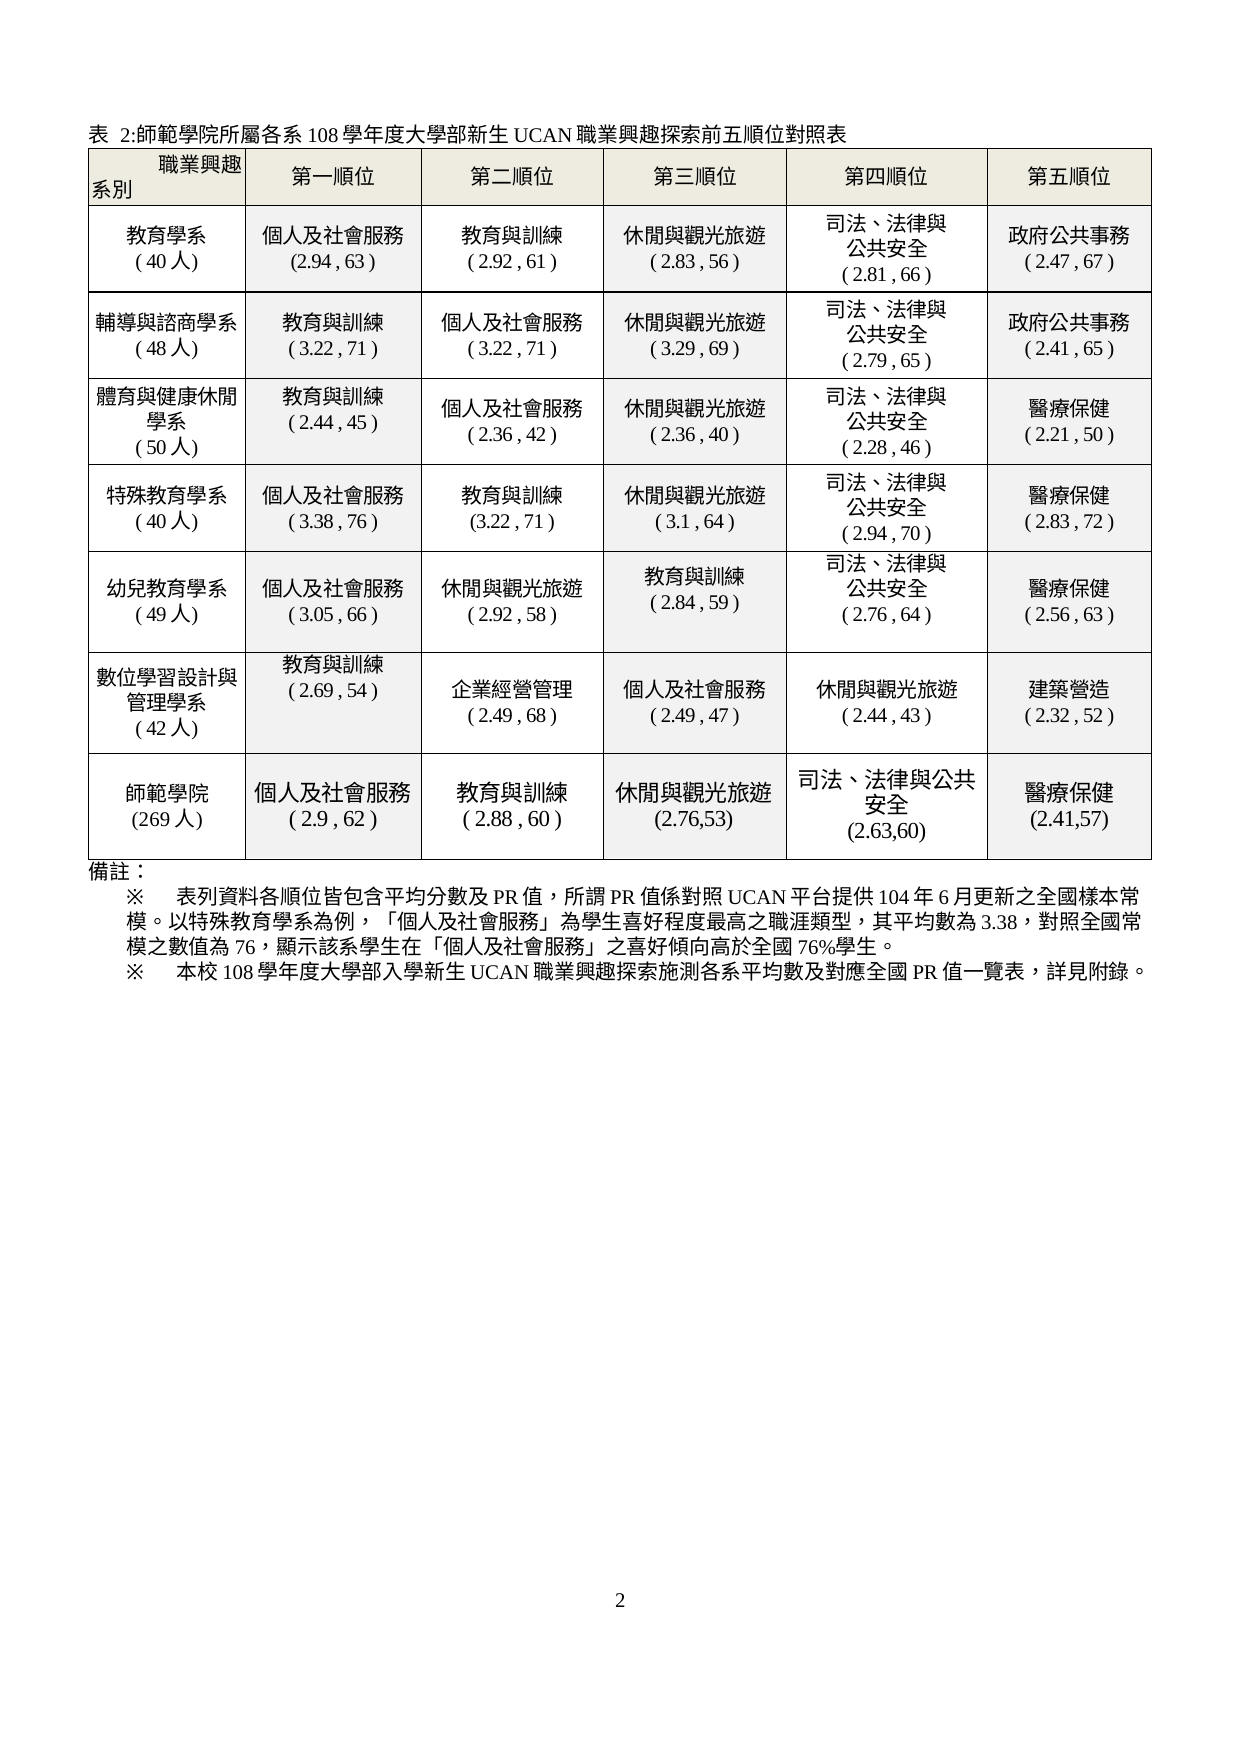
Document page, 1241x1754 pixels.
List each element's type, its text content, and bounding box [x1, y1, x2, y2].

table_cell 企業經營管理 ( 2.49 , 68 ) [422, 653, 603, 753]
table_cell 特殊教育學系 ( 40人) [89, 465, 245, 551]
table_cell 政府公共事務 ( 2.47 , 67 ) [988, 206, 1151, 291]
table_cell 醫療保健 (2.41,57) [988, 754, 1151, 858]
table_cell 教育與訓練 ( 3.22 , 71 ) [246, 293, 421, 378]
table_cell 休閒與觀光旅遊 ( 3.29 , 69 ) [604, 293, 786, 378]
table_cell 司法、法律與 公共安全 ( 2.28 , 46 ) [787, 379, 987, 464]
table_header 職業興趣 系別 [89, 149, 245, 205]
table_cell 教育與訓練 ( 2.44 , 45 ) [246, 379, 421, 464]
table_cell 司法、法律與 公共安全 ( 2.79 , 65 ) [787, 293, 987, 378]
list 本校108學年度大學部入學新生UCAN職業興趣探索施測各系平均數及對應全國PR值一覽表，詳見附錄。 [126, 959, 1152, 984]
table_header 第一順位 [246, 149, 421, 205]
text 表 2:師範學院所屬各系108學年度大學部新生UCAN職業興趣探索前五順位對照表 [89, 118, 1152, 148]
table_cell 休閒與觀光旅遊 ( 2.44 , 43 ) [787, 653, 987, 753]
table_cell 建築營造 ( 2.32 , 52 ) [988, 653, 1151, 753]
list 表列資料各順位皆包含平均分數及PR值，所謂PR值係對照UCAN平台提供104年6月更新之全國樣本常模。以特殊教育學系為例，「個人及社會服務」為學生喜好程度最高之職涯類型，其平均數為3.38，對照全國常模之數值為76，顯示該系學生在「個人及社會服務」之喜好傾向高於全國76%學生。 [126, 884, 1152, 959]
table_cell 教育與訓練 ( 2.92 , 61 ) [422, 206, 603, 291]
table_cell 政府公共事務 ( 2.41 , 65 ) [988, 293, 1151, 378]
table_cell 數位學習設計與管理學系 ( 42人) [89, 653, 245, 753]
table_cell 司法、法律與 公共安全 ( 2.81 , 66 ) [787, 206, 987, 291]
table_header 第三順位 [604, 149, 786, 205]
table_cell 個人及社會服務 ( 2.9 , 62 ) [246, 754, 421, 858]
table_cell 教育與訓練 (3.22 , 71 ) [422, 465, 603, 551]
table_cell 休閒與觀光旅遊 (2.76,53) [604, 754, 786, 858]
text 備註： [89, 860, 1152, 884]
table_cell 教育與訓練 ( 2.69 , 54 ) [246, 653, 421, 753]
table_cell 休閒與觀光旅遊 ( 2.92 , 58 ) [422, 552, 603, 652]
table_header 第四順位 [787, 149, 987, 205]
table_cell 輔導與諮商學系 ( 48人) [89, 293, 245, 378]
table_cell 教育與訓練 ( 2.88 , 60 ) [422, 754, 603, 858]
table_cell 教育與訓練 ( 2.84 , 59 ) [604, 552, 786, 652]
table_cell 休閒與觀光旅遊 ( 2.36 , 40 ) [604, 379, 786, 464]
table_cell 師範學院 (269人) [89, 754, 245, 858]
table_cell 個人及社會服務 ( 2.49 , 47 ) [604, 653, 786, 753]
table_cell 司法、法律與公共安全 (2.63,60) [787, 754, 987, 858]
table_header 第五順位 [988, 149, 1151, 205]
table_cell 個人及社會服務 ( 3.38 , 76 ) [246, 465, 421, 551]
table_cell 個人及社會服務 ( 2.36 , 42 ) [422, 379, 603, 464]
table_header 第二順位 [422, 149, 603, 205]
table_cell 醫療保健 ( 2.56 , 63 ) [988, 552, 1151, 652]
table_cell 幼兒教育學系 ( 49人) [89, 552, 245, 652]
table_cell 司法、法律與 公共安全 ( 2.76 , 64 ) [787, 552, 987, 652]
table_cell 司法、法律與 公共安全 ( 2.94 , 70 ) [787, 465, 987, 551]
table_cell 體育與健康休閒學系 ( 50人) [89, 379, 245, 464]
table_cell 個人及社會服務 ( 3.22 , 71 ) [422, 293, 603, 378]
table_cell 休閒與觀光旅遊 ( 2.83 , 56 ) [604, 206, 786, 291]
table_cell 個人及社會服務 ( 3.05 , 66 ) [246, 552, 421, 652]
table_cell 教育學系 ( 40人) [89, 206, 245, 291]
table_cell 個人及社會服務 (2.94 , 63 ) [246, 206, 421, 291]
table_cell 休閒與觀光旅遊 ( 3.1 , 64 ) [604, 465, 786, 551]
table_cell 醫療保健 ( 2.83 , 72 ) [988, 465, 1151, 551]
table_cell 醫療保健 ( 2.21 , 50 ) [988, 379, 1151, 464]
